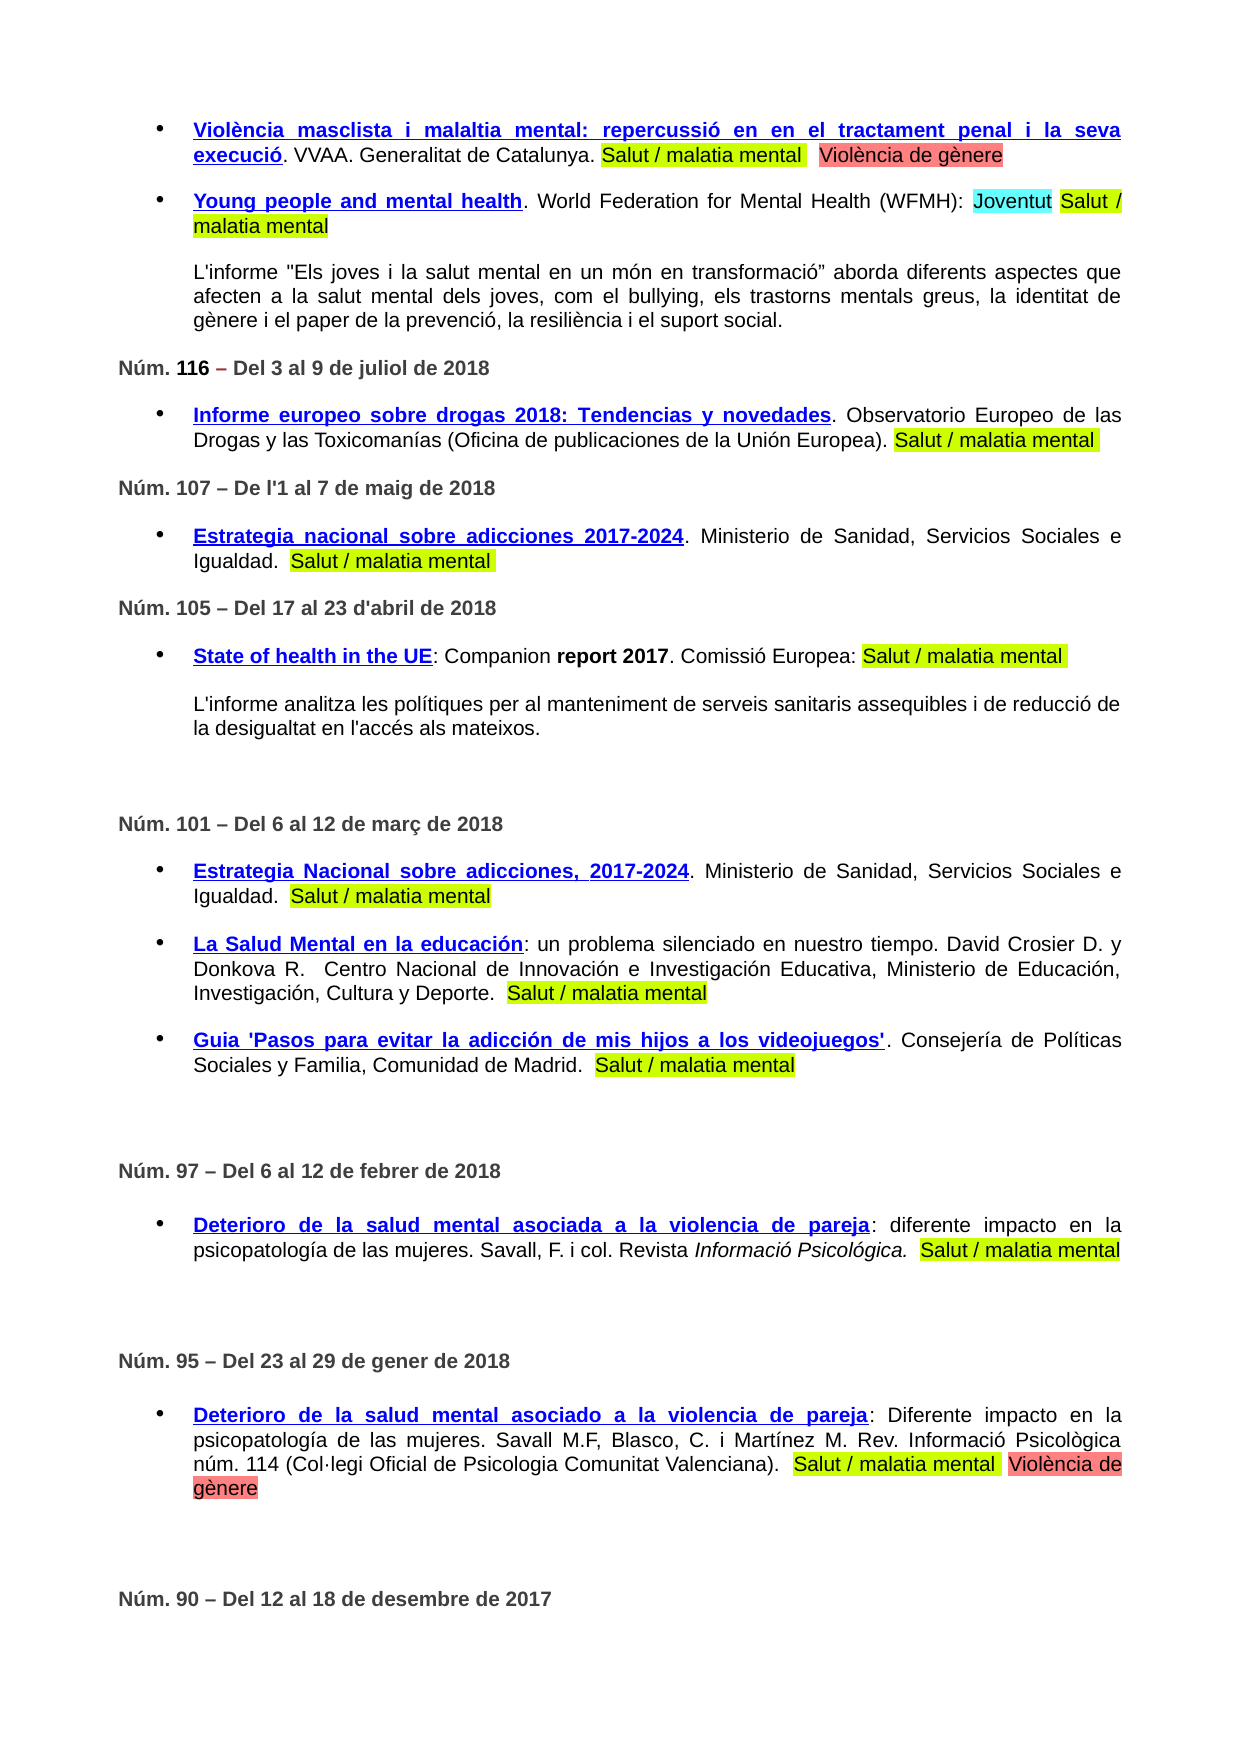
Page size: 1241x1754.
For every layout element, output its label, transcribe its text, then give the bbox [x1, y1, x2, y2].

list Deterioro de la salud mental asociada a la violencia de pareja: diferente impacto en la psicopatología de las mujeres. Savall, F. i col. Revista Informació Psicológica. Salut / malatia mental [156, 1212, 1122, 1261]
list Estrategia Nacional sobre adicciones, 2017-2024. Ministerio de Sanidad, Servicios Sociales e Igualdad. Salut / malatia mental [156, 859, 1122, 908]
list Deterioro de la salud mental asociado a la violencia de pareja: Diferente impacto en la psicopatología de las mujeres. Savall M.F, Blasco, C. i Martínez M. Rev. Informació Psicològica núm. 114 (Col·legi Oficial de Psicologia Comunitat Valenciana). Salut / malatia mental Violència de gènere [156, 1403, 1122, 1499]
list Young people and mental health. World Federation for Mental Health (WFMH): Joventut Salut / malatia mental [156, 189, 1122, 238]
list Estrategia nacional sobre adicciones 2017-2024. Ministerio de Sanidad, Servicios Sociales e Igualdad. Salut / malatia mental [156, 523, 1122, 572]
list Violència masclista i malaltia mental: repercussió en en el tractament penal i la seva execució. VVAA. Generalitat de Catalunya. Salut / malatia mental Violència de gènere [156, 118, 1122, 167]
text L'informe "Els joves i la salut mental en un món en transformació” aborda diferents aspectes que afecten a la salut mental dels joves, com el bullying, els trastorns mentals greus, la identitat de gènere i el paper de la prevenció, la resiliència i el suport social. [193, 260, 1122, 332]
list State of health in the UE: Companion report 2017. Comissió Europea: Salut / malatia mental [156, 644, 1122, 669]
list La Salud Mental en la educación: un problema silenciado en nuestro tiempo. David Crosier D. y Donkova R. Centro Nacional de Innovación e Investigación Educativa, Ministerio de Educación, Investigación, Cultura y Deporte. Salut / malatia mental [156, 932, 1122, 1004]
list Guia 'Pasos para evitar la adicción de mis hijos a los videojuegos'. Consejería de Políticas Sociales y Familia, Comunidad de Madrid. Salut / malatia mental [156, 1028, 1122, 1077]
text Núm. 105 – Del 17 al 23 d'abril de 2018 [118, 596, 1122, 620]
text Núm. 107 – De l'1 al 7 de maig de 2018 [118, 476, 1122, 500]
text Núm. 97 – Del 6 al 12 de febrer de 2018 [118, 1159, 1122, 1183]
text Núm. 101 – Del 6 al 12 de març de 2018 [118, 811, 1122, 835]
text Núm. 116 – Del 3 al 9 de juliol de 2018 [118, 356, 1122, 379]
list Informe europeo sobre drogas 2018: Tendencias y novedades. Observatorio Europeo de las Drogas y las Toxicomanías (Oficina de publicaciones de la Unión Europea). Salut / malatia mental [156, 403, 1122, 452]
text Núm. 95 – Del 23 al 29 de gener de 2018 [118, 1349, 1122, 1373]
text Núm. 90 – Del 12 al 18 de desembre de 2017 [118, 1587, 1122, 1611]
text L'informe analitza les polítiques per al manteniment de serveis sanitaris assequibles i de reducció de la desigualtat en l'accés als mateixos. [193, 692, 1122, 740]
